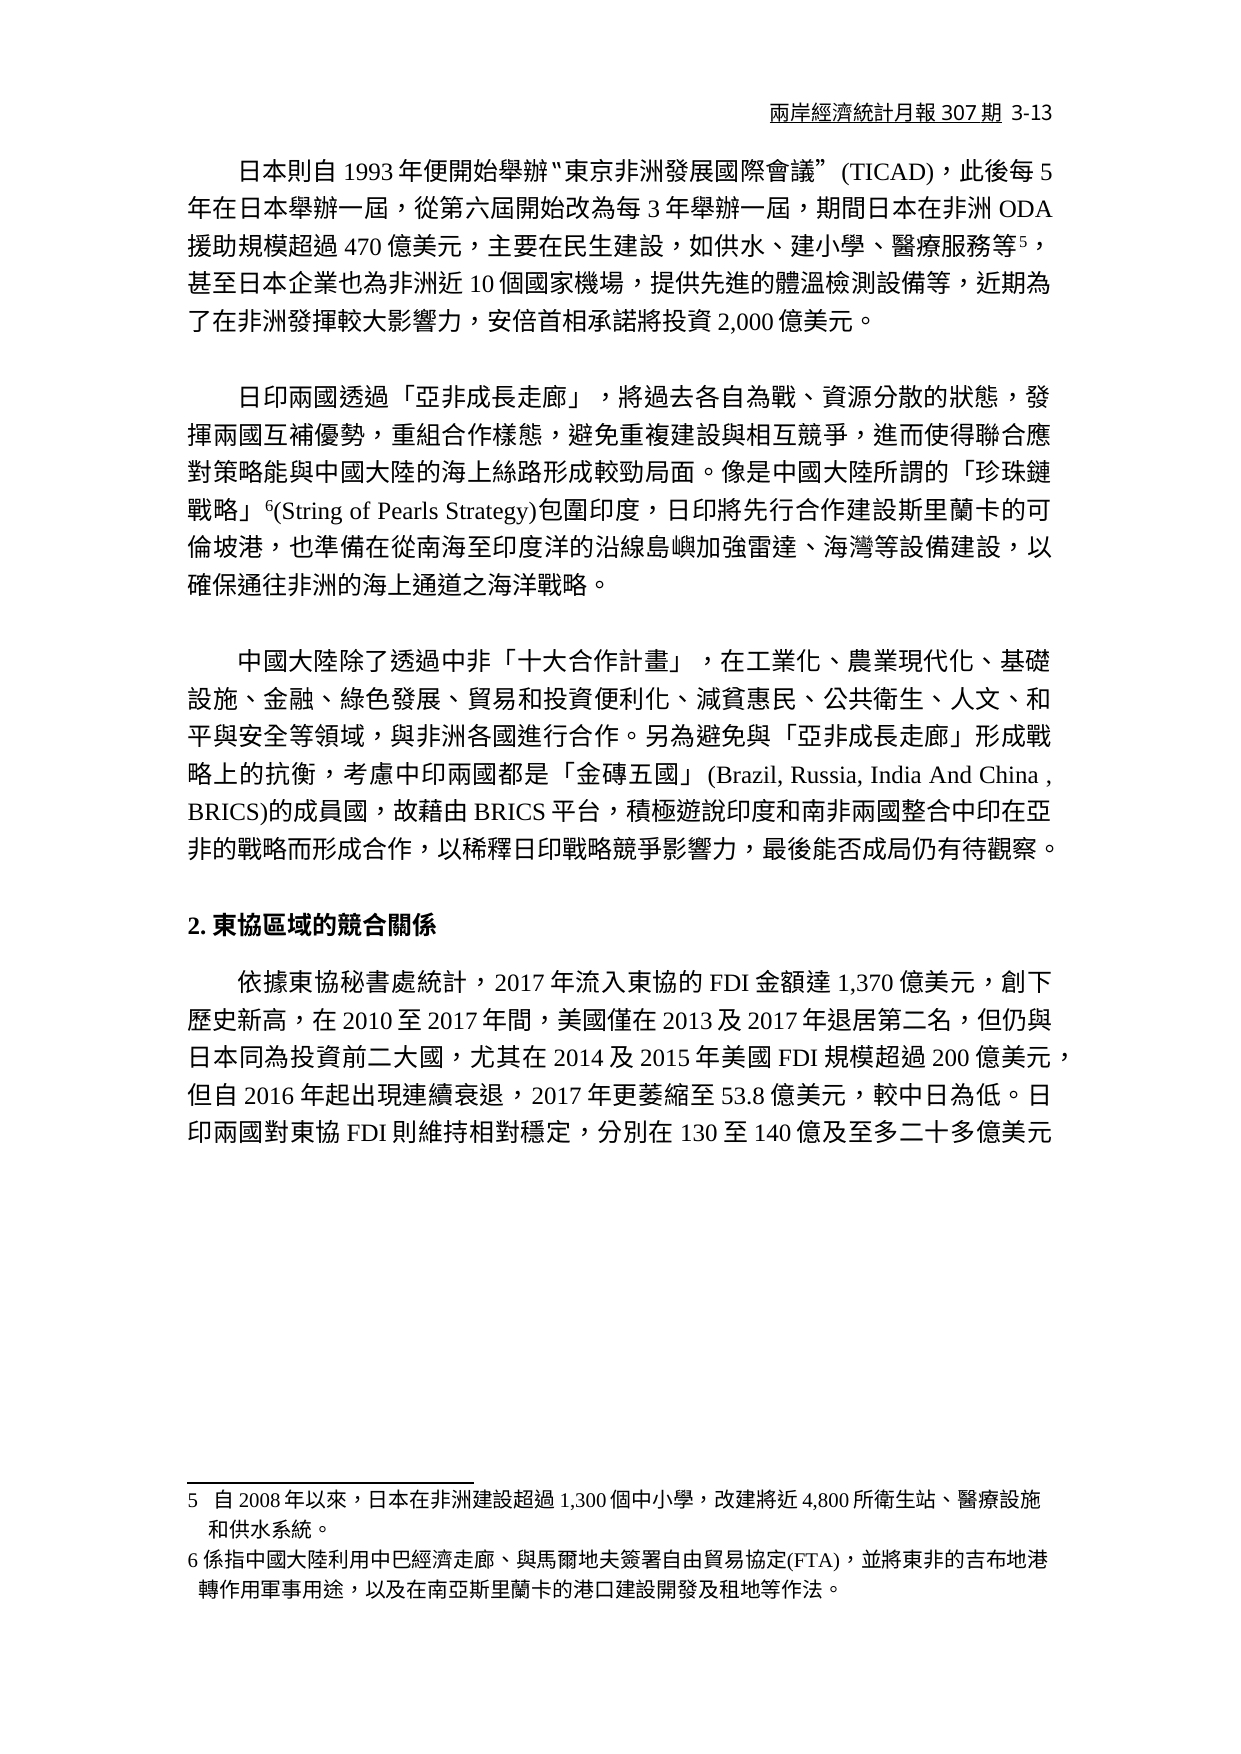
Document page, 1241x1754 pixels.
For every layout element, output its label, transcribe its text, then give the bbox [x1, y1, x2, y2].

text 日印兩國透過「亞非成長走廊」，將過去各自為戰、資源分散的狀態，發揮兩國互補優勢，重組合作樣態，避免重複建設與相互競爭，進而使得聯合應對策略能與中國大陸的海上絲路形成較勁局面。像是中國大陸所謂的「珍珠鏈戰略」(String of Pearls Strategy)包圍印度，日印將先行合作建設斯里蘭卡的可倫坡港，也準備在從南海至印度洋的沿線島嶼加強雷達、海灣等設備建設，以確保通往非洲的海上通道之海洋戰略。 [187, 376, 1053, 601]
text 自2008年以來，日本在非洲建設超過1,300個中小學，改建將近4,800所衛生站、醫療設施和供水系統。 [187, 1483, 1053, 1543]
text 中國大陸除了透過中非「十大合作計畫」，在工業化、農業現代化、基礎設施、金融、綠色發展、貿易和投資便利化、減貧惠民、公共衛生、人文、和平與安全等領域，與非洲各國進行合作。另為避免與「亞非成長走廊」形成戰略上的抗衡，考慮中印兩國都是「金磚五國」(Brazil, Russia, India And China , BRICS)的成員國，故藉由BRICS平台，積極遊說印度和南非兩國整合中印在亞非的戰略而形成合作，以稀釋日印戰略競爭影響力，最後能否成局仍有待觀察。 [187, 640, 1053, 865]
text 2. 東協區域的競合關係 [187, 904, 1053, 942]
text 日本則自1993年便開始舉辦‟東京非洲發展國際會議”(TICAD)，此後每5年在日本舉辦一屆，從第六屆開始改為每3年舉辦一屆，期間日本在非洲ODA援助規模超過470億美元，主要在民生建設，如供水、建小學、醫療服務等，甚至日本企業也為非洲近10個國家機場，提供先進的體溫檢測設備等，近期為了在非洲發揮較大影響力，安倍首相承諾將投資2,000億美元。 [187, 150, 1053, 337]
text 依據東協秘書處統計，2017年流入東協的FDI金額達1,370億美元，創下歷史新高，在2010至2017年間，美國僅在2013及2017年退居第二名，但仍與日本同為投資前二大國，尤其在2014及2015年美國FDI規模超過200億美元，但自2016年起出現連續衰退，2017年更萎縮至53.8億美元，較中日為低。日印兩國對東協FDI則維持相對穩定，分別在130至140億及至多二十多億美元間，而中國大陸自2016年連續擴大對東協FDI，2017年更首度超過美國成為第二大投資來源國。 [187, 961, 1053, 1149]
text 係指中國大陸利用中巴經濟走廊、與馬爾地夫簽署自由貿易協定(FTA)，並將東非的吉布地港轉作用軍事用途，以及在南亞斯里蘭卡的港口建設開發及租地等作法。 [187, 1543, 1053, 1604]
